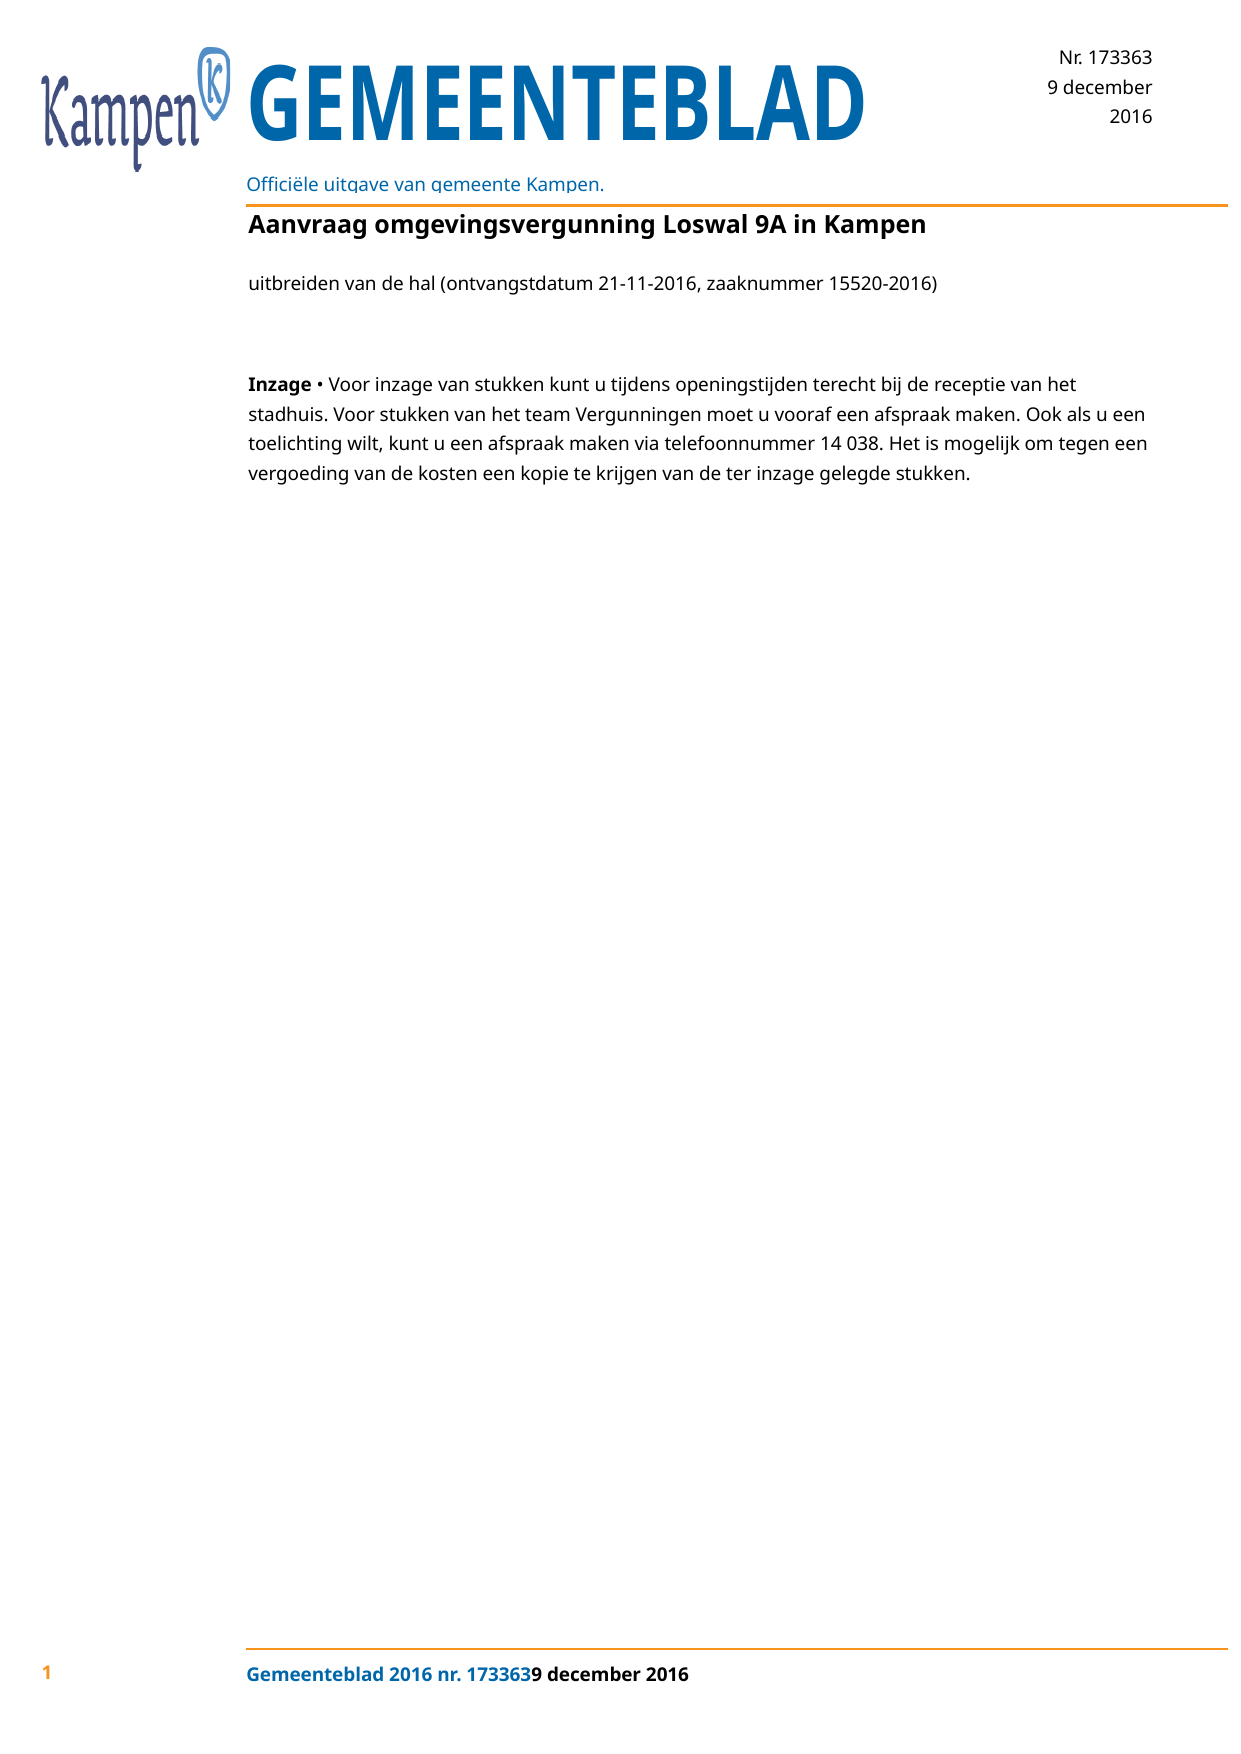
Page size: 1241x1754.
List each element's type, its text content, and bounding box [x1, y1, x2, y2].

text Inzage • Voor inzage van stukken kunt u tijdens openingstijden terecht bij de receptie van het stadhuis. Voor stukken van het team Vergunningen moet u vooraf een afspraak maken. Ook als u een toelichting wilt, kunt u een afspraak maken via telefoonnummer 14 038. Het is mogelijk om tegen een vergoeding van de kosten een kopie te krijgen van de ter inzage gelegde stukken. [248, 371, 1152, 486]
text uitbreiden van de hal (ontvangstdatum 21-11-2016, zaaknummer 15520-2016) [248, 270, 1152, 296]
picture [41, 47, 231, 172]
text Aanvraag omgevingsvergunning Loswal 9A in Kampen [248, 207, 1152, 241]
